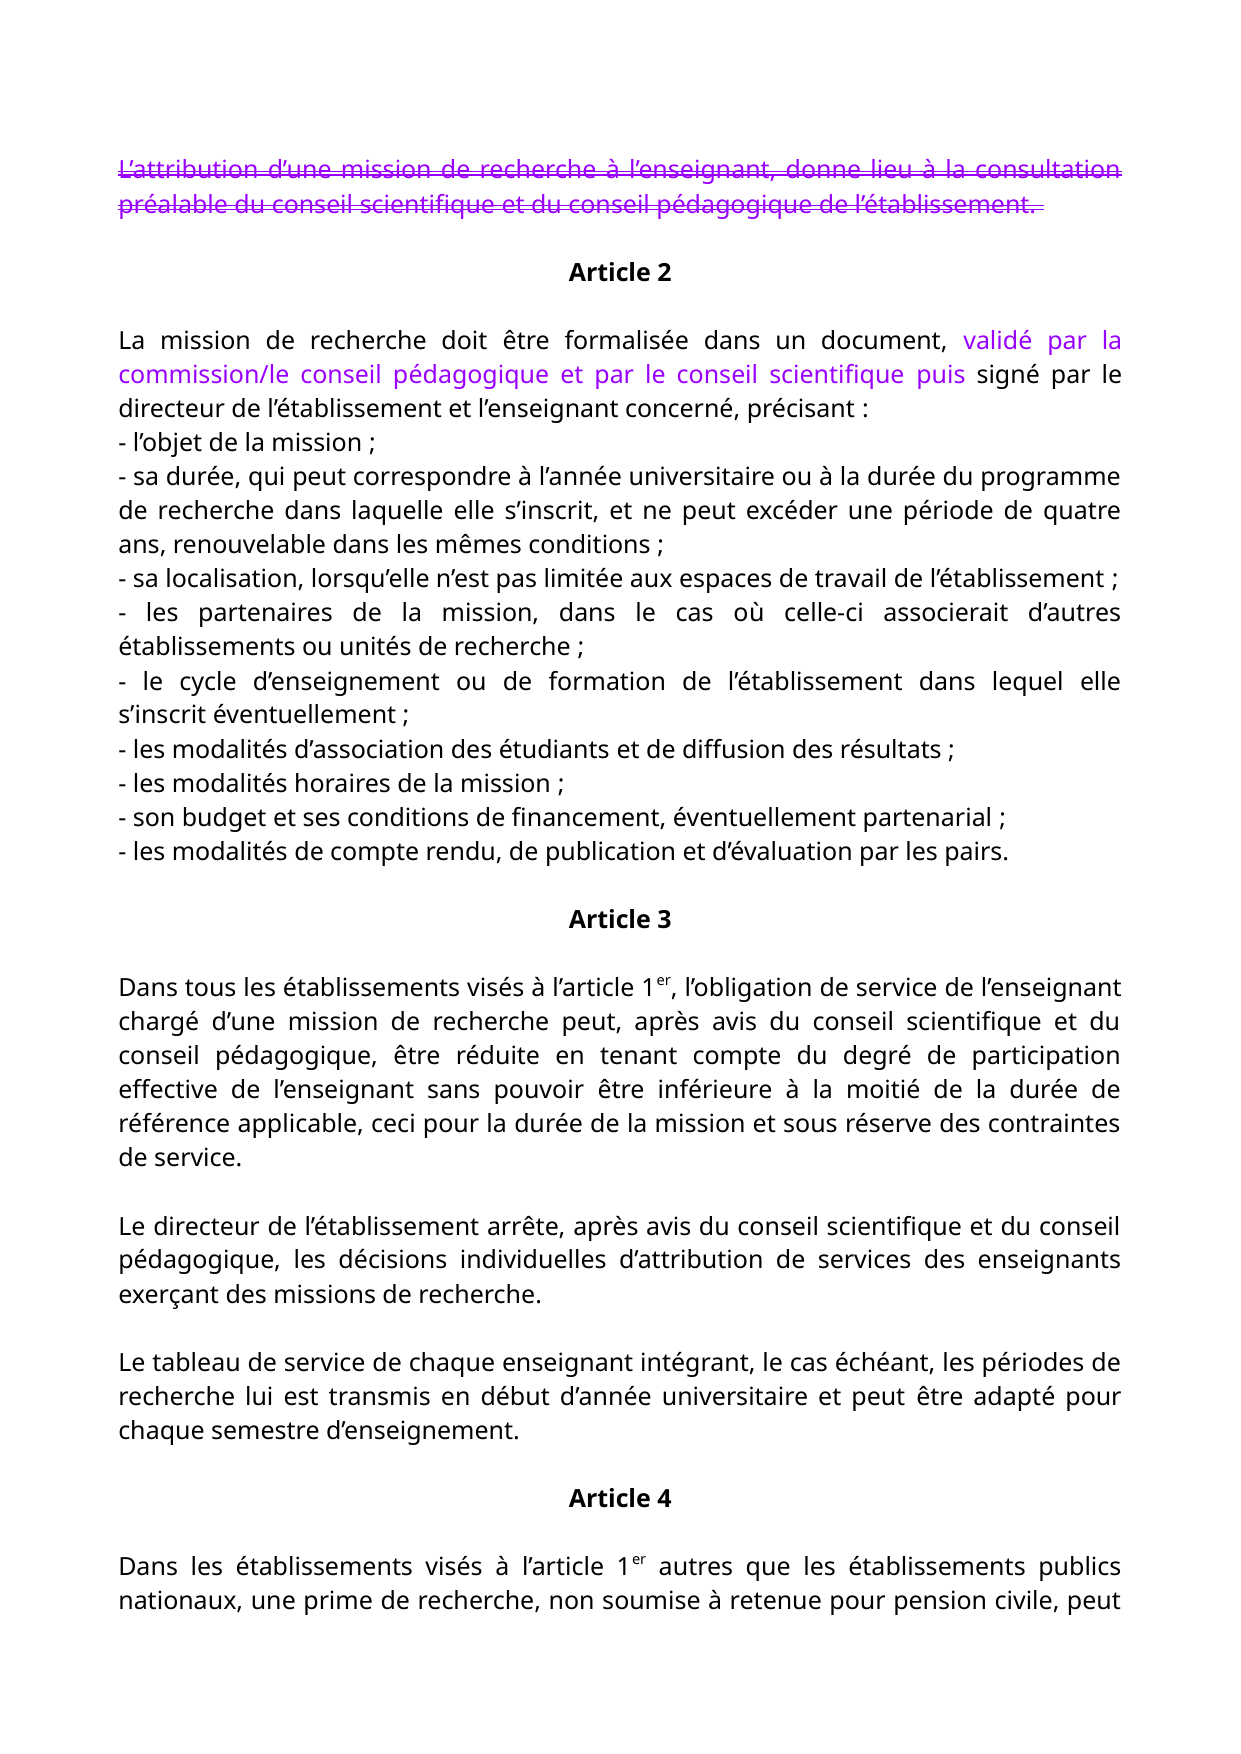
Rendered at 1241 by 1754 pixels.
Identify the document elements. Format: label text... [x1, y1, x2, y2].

text Article 2 [118, 254, 1122, 288]
text La mission de recherche doit être formalisée dans un document, validé par la commission/le conseil pédagogique et par le conseil scientifique puis signé par le directeur de l’établissement et l’enseignant concerné, précisant : [118, 322, 1122, 425]
text Dans les établissements visés à l’article 1er autres que les établissements publics nationaux, une prime de recherche, non soumise à retenue pour pension civile, peut [118, 1549, 1122, 1617]
text - l’objet de la mission ; [118, 425, 1122, 459]
text L’attribution d’une mission de recherche à l’enseignant, donne lieu à la consultation préalable du conseil scientifique et du conseil pédagogique de l’établissement. [118, 152, 1122, 171]
text L’attribution d’une mission de recherche à l’enseignant, donne lieu à la consultation préalable du conseil scientifique et du conseil pédagogique de l’établissement. [118, 176, 1122, 220]
text - les partenaires de la mission, dans le cas où celle-ci associerait d’autres établissements ou unités de recherche ; [118, 595, 1122, 663]
text - sa durée, qui peut correspondre à l’année universitaire ou à la durée du programme de recherche dans laquelle elle s’inscrit, et ne peut excéder une période de quatre ans, renouvelable dans les mêmes conditions ; [118, 459, 1122, 561]
text - les modalités horaires de la mission ; [118, 765, 1122, 799]
text Article 4 [118, 1481, 1122, 1515]
text - sa localisation, lorsqu’elle n’est pas limitée aux espaces de travail de l’établissement ; [118, 561, 1122, 595]
text - son budget et ses conditions de financement, éventuellement partenarial ; [118, 799, 1122, 833]
text Article 3 [118, 902, 1122, 936]
text Le directeur de l’établissement arrête, après avis du conseil scientifique et du conseil pédagogique, les décisions individuelles d’attribution de services des enseignants exerçant des missions de recherche. [118, 1208, 1122, 1310]
text - le cycle d’enseignement ou de formation de l’établissement dans lequel elle s’inscrit éventuellement ; [118, 663, 1122, 731]
text Le tableau de service de chaque enseignant intégrant, le cas échéant, les périodes de recherche lui est transmis en début d’année universitaire et peut être adapté pour chaque semestre d’enseignement. [118, 1344, 1122, 1447]
text Dans tous les établissements visés à l’article 1er, l’obligation de service de l’enseignant chargé d’une mission de recherche peut, après avis du conseil scientifique et du conseil pédagogique, être réduite en tenant compte du degré de participation effective de l’enseignant sans pouvoir être inférieure à la moitié de la durée de référence applicable, ceci pour la durée de la mission et sous réserve des contraintes de service. [118, 970, 1122, 1174]
text - les modalités de compte rendu, de publication et d’évaluation par les pairs. [118, 833, 1122, 867]
text - les modalités d’association des étudiants et de diffusion des résultats ; [118, 731, 1122, 765]
